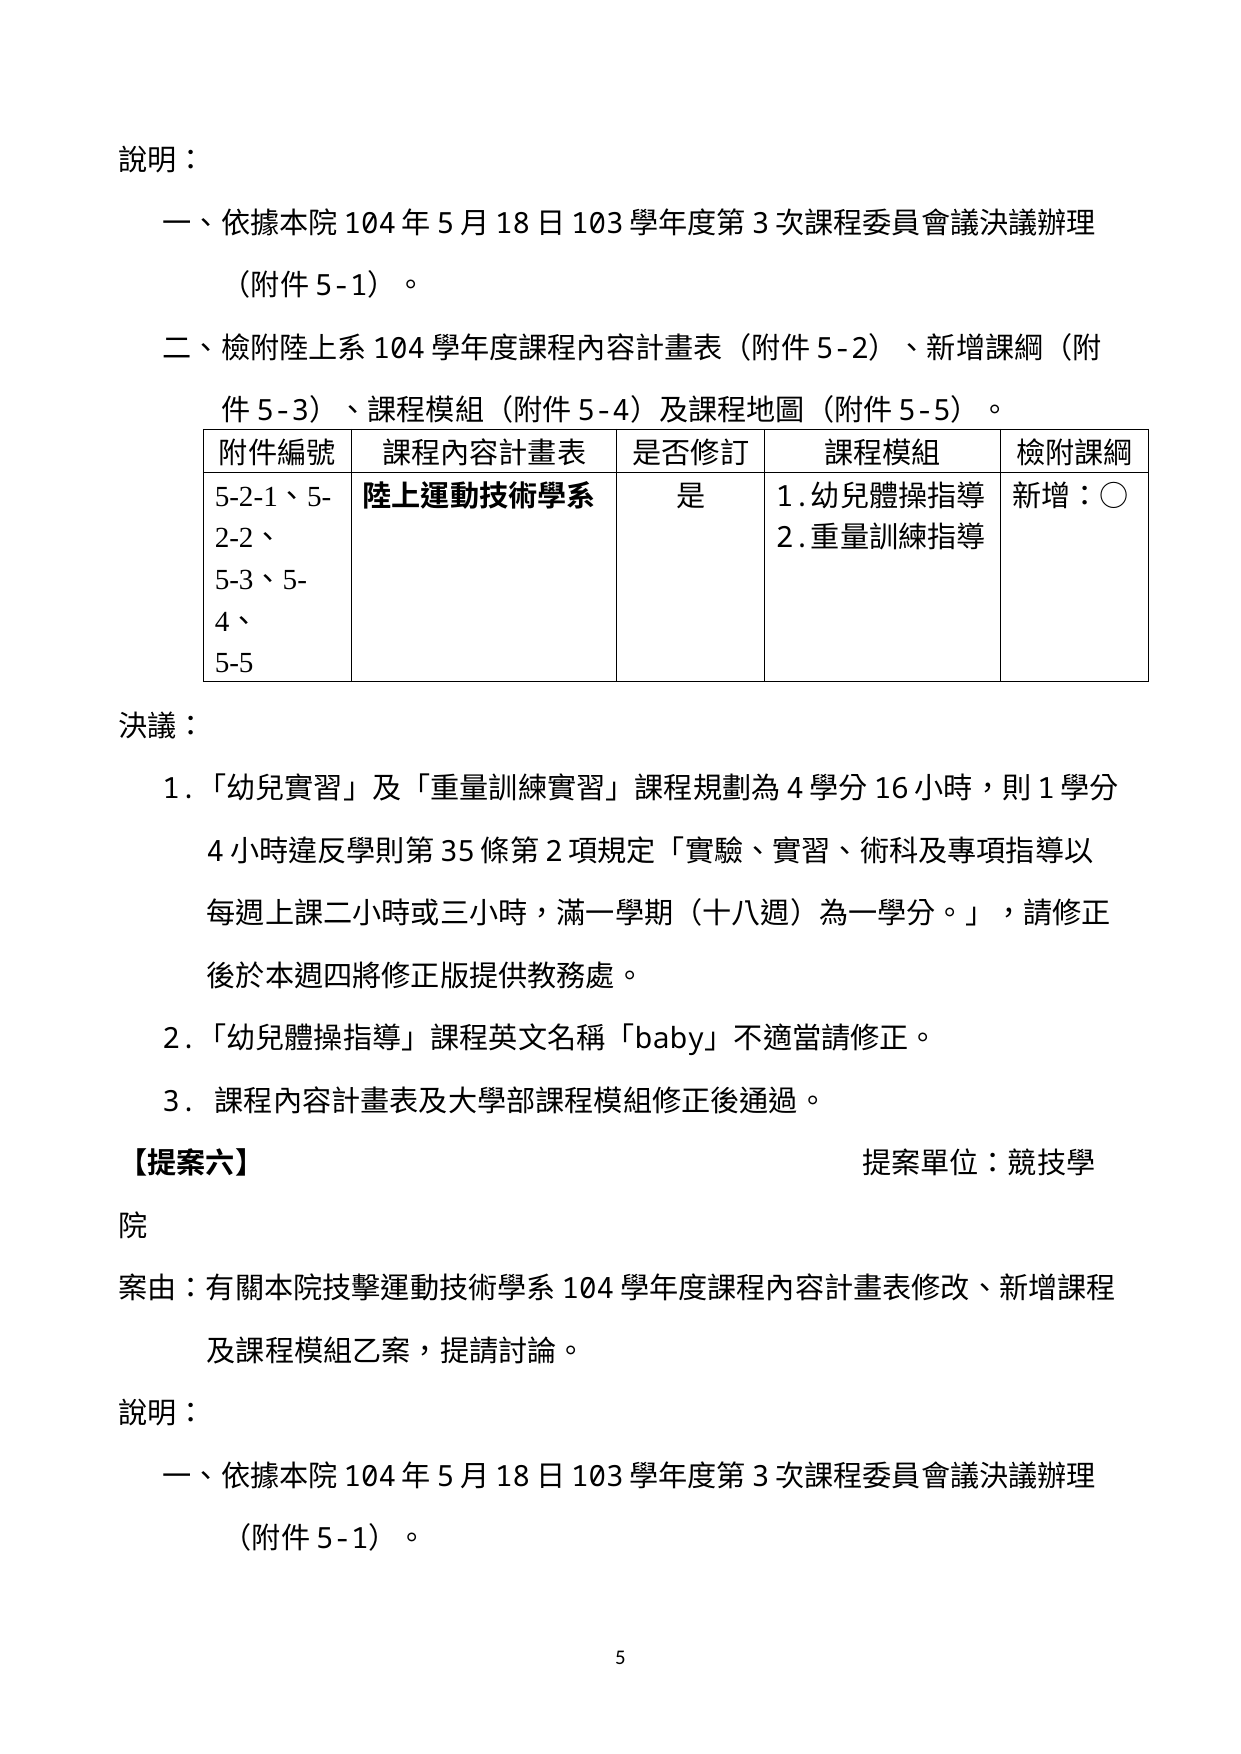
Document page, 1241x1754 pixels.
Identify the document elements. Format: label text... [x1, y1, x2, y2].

text 2.「幼兒體操指導」課程英文名稱「baby」不適當請修正。 [162, 994, 1122, 1057]
table_header 是否修訂 [617, 430, 764, 472]
table_header 附件編號 [204, 430, 351, 472]
text 【提案六】 提案單位：競技學院 [118, 1119, 1122, 1244]
text 一、依據本院104年5月18日103學年度第3次課程委員會議決議辦理（附件5-1）。 [162, 1432, 1122, 1557]
table_cell 1.幼兒體操指導 2.重量訓練指導 [765, 473, 1000, 681]
table_cell 新增：○ [1001, 473, 1148, 681]
text 案由：有關本院技擊運動技術學系104學年度課程內容計畫表修改、新增課程及課程模組乙案，提請討論。 [118, 1244, 1122, 1369]
table_cell 5-2-1、5-2-2、 5-3、5-4、 5-5 [204, 473, 351, 681]
text 二、檢附陸上系104學年度課程內容計畫表（附件5-2）、新增課綱（附件5-3）、課程模組（附件5-4）及課程地圖（附件5-5）。 [162, 304, 1122, 429]
table_cell 陸上運動技術學系 [352, 473, 616, 681]
text 3. 課程內容計畫表及大學部課程模組修正後通過。 [162, 1057, 1122, 1119]
text 說明： [118, 1369, 1122, 1432]
text 一、依據本院104年5月18日103學年度第3次課程委員會議決議辦理（附件5-1）。 [162, 179, 1122, 304]
table_cell 是 [617, 473, 764, 681]
text 說明： [118, 116, 1122, 179]
text 1.「幼兒實習」及「重量訓練實習」課程規劃為4學分16小時，則1學分4小時違反學則第35條第2項規定「實驗、實習、術科及專項指導以每週上課二小時或三小時，滿一學期（十八週）為一學分。」，請修正後於本週四將修正版提供教務處。 [162, 744, 1122, 994]
table_header 課程模組 [765, 430, 1000, 472]
text 決議： [118, 682, 1122, 744]
table_header 檢附課綱 [1001, 430, 1148, 472]
table_header 課程內容計畫表 [352, 430, 616, 472]
